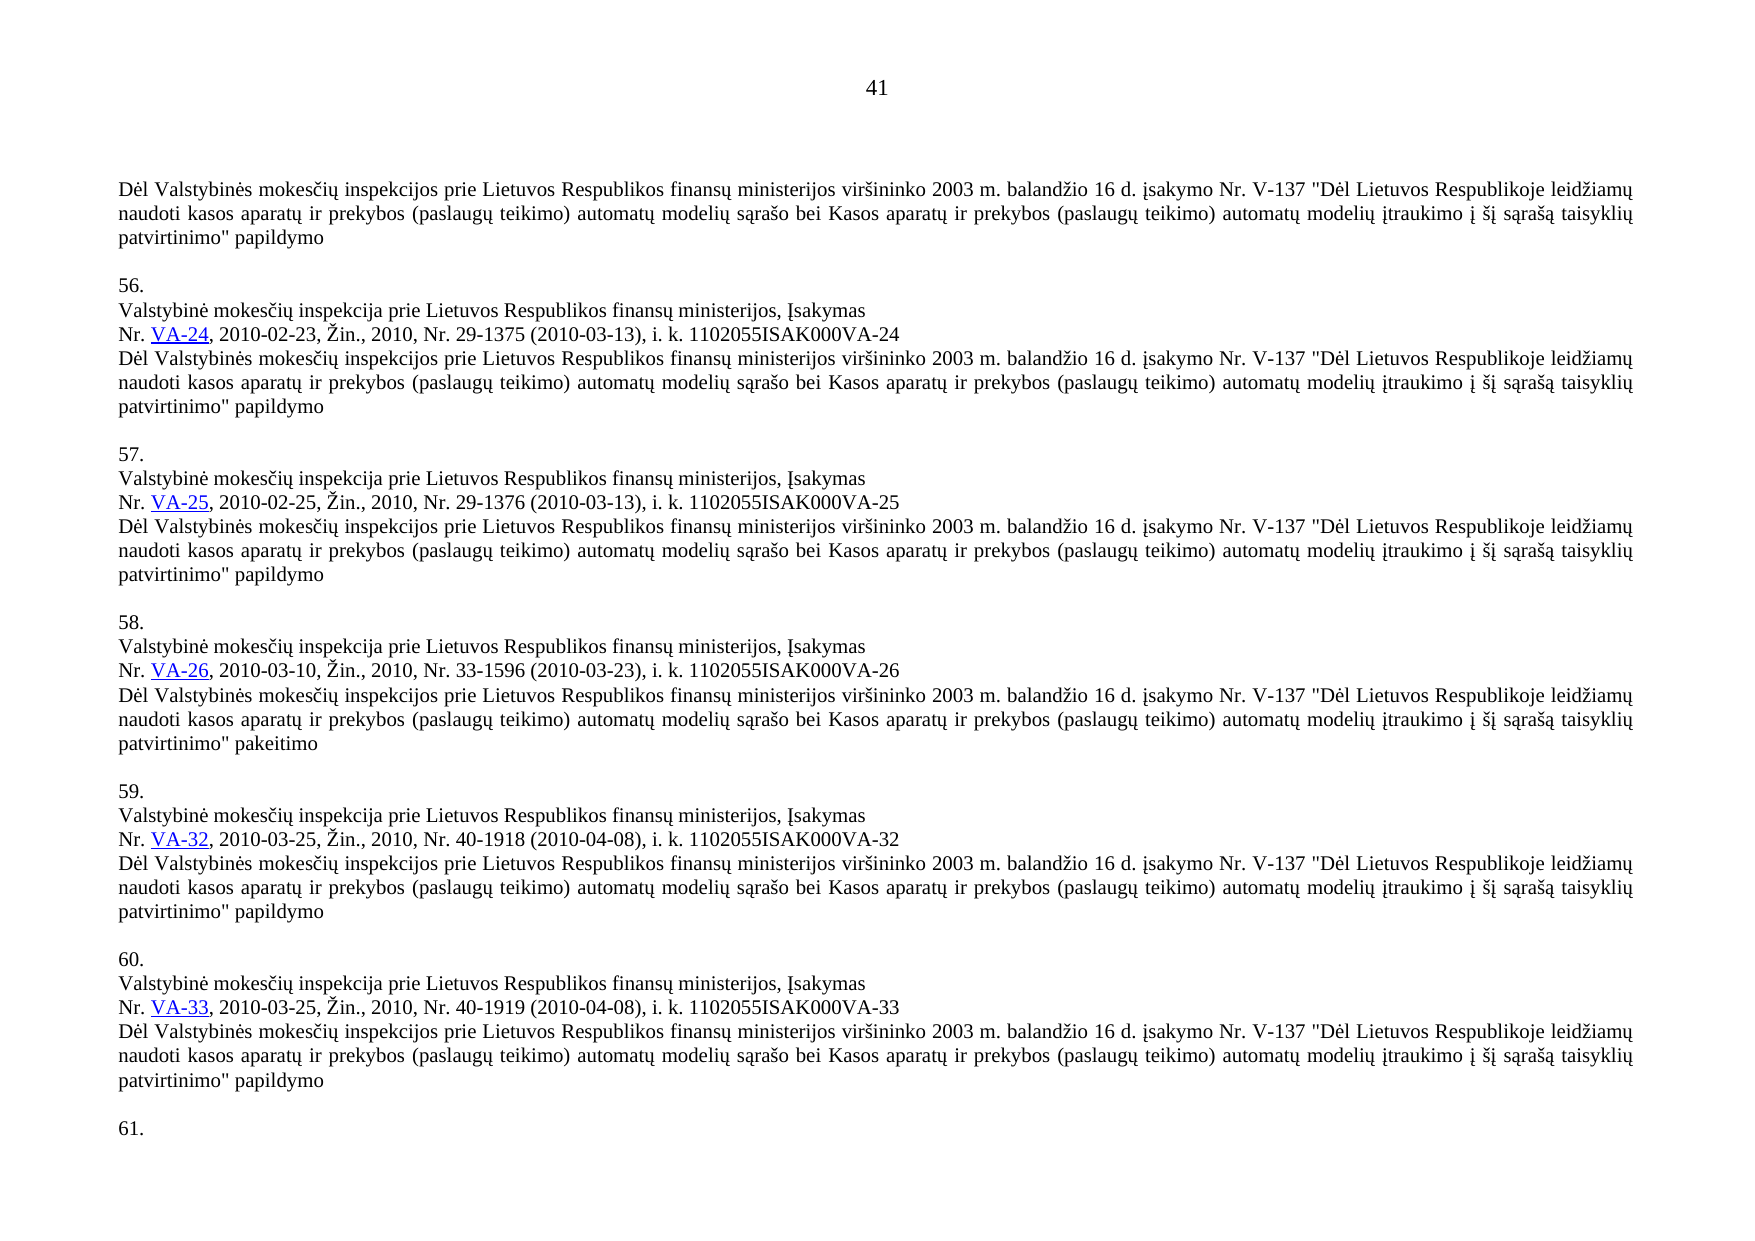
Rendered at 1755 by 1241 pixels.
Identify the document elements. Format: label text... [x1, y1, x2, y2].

text 58. [118, 610, 1636, 634]
text Dėl Valstybinės mokesčių inspekcijos prie Lietuvos Respublikos finansų ministerijos viršininko 2003 m. balandžio 16 d. įsakymo Nr. V-137 "Dėl Lietuvos Respublikoje leidžiamų naudoti kasos aparatų ir prekybos (paslaugų teikimo) automatų modelių sąrašo bei Kasos aparatų ir prekybos (paslaugų teikimo) automatų modelių įtraukimo į šį sąrašą taisyklių patvirtinimo" papildymo [118, 851, 1636, 923]
text Dėl Valstybinės mokesčių inspekcijos prie Lietuvos Respublikos finansų ministerijos viršininko 2003 m. balandžio 16 d. įsakymo Nr. V-137 "Dėl Lietuvos Respublikoje leidžiamų naudoti kasos aparatų ir prekybos (paslaugų teikimo) automatų modelių sąrašo bei Kasos aparatų ir prekybos (paslaugų teikimo) automatų modelių įtraukimo į šį sąrašą taisyklių patvirtinimo" papildymo [118, 514, 1636, 586]
text 56. [118, 273, 1636, 297]
text Dėl Valstybinės mokesčių inspekcijos prie Lietuvos Respublikos finansų ministerijos viršininko 2003 m. balandžio 16 d. įsakymo Nr. V-137 "Dėl Lietuvos Respublikoje leidžiamų naudoti kasos aparatų ir prekybos (paslaugų teikimo) automatų modelių sąrašo bei Kasos aparatų ir prekybos (paslaugų teikimo) automatų modelių įtraukimo į šį sąrašą taisyklių patvirtinimo" papildymo [118, 1019, 1636, 1092]
text Dėl Valstybinės mokesčių inspekcijos prie Lietuvos Respublikos finansų ministerijos viršininko 2003 m. balandžio 16 d. įsakymo Nr. V-137 "Dėl Lietuvos Respublikoje leidžiamų naudoti kasos aparatų ir prekybos (paslaugų teikimo) automatų modelių sąrašo bei Kasos aparatų ir prekybos (paslaugų teikimo) automatų modelių įtraukimo į šį sąrašą taisyklių patvirtinimo" papildymo [118, 346, 1636, 418]
text Valstybinė mokesčių inspekcija prie Lietuvos Respublikos finansų ministerijos, Įsakymas [118, 634, 1636, 658]
text Nr. VA-25, 2010-02-25, Žin., 2010, Nr. 29-1376 (2010-03-13), i. k. 1102055ISAK000VA-25 [118, 490, 1636, 514]
text 60. [118, 947, 1636, 971]
text Nr. VA-24, 2010-02-23, Žin., 2010, Nr. 29-1375 (2010-03-13), i. k. 1102055ISAK000VA-24 [118, 322, 1636, 346]
text 61. [118, 1116, 1636, 1140]
text Nr. VA-32, 2010-03-25, Žin., 2010, Nr. 40-1918 (2010-04-08), i. k. 1102055ISAK000VA-32 [118, 827, 1636, 851]
text Valstybinė mokesčių inspekcija prie Lietuvos Respublikos finansų ministerijos, Įsakymas [118, 297, 1636, 322]
text Dėl Valstybinės mokesčių inspekcijos prie Lietuvos Respublikos finansų ministerijos viršininko 2003 m. balandžio 16 d. įsakymo Nr. V-137 "Dėl Lietuvos Respublikoje leidžiamų naudoti kasos aparatų ir prekybos (paslaugų teikimo) automatų modelių sąrašo bei Kasos aparatų ir prekybos (paslaugų teikimo) automatų modelių įtraukimo į šį sąrašą taisyklių patvirtinimo" pakeitimo [118, 682, 1636, 755]
text Valstybinė mokesčių inspekcija prie Lietuvos Respublikos finansų ministerijos, Įsakymas [118, 971, 1636, 995]
text Valstybinė mokesčių inspekcija prie Lietuvos Respublikos finansų ministerijos, Įsakymas [118, 803, 1636, 827]
text Valstybinė mokesčių inspekcija prie Lietuvos Respublikos finansų ministerijos, Įsakymas [118, 466, 1636, 490]
text Dėl Valstybinės mokesčių inspekcijos prie Lietuvos Respublikos finansų ministerijos viršininko 2003 m. balandžio 16 d. įsakymo Nr. V-137 "Dėl Lietuvos Respublikoje leidžiamų naudoti kasos aparatų ir prekybos (paslaugų teikimo) automatų modelių sąrašo bei Kasos aparatų ir prekybos (paslaugų teikimo) automatų modelių įtraukimo į šį sąrašą taisyklių patvirtinimo" papildymo [118, 177, 1636, 249]
text Nr. VA-33, 2010-03-25, Žin., 2010, Nr. 40-1919 (2010-04-08), i. k. 1102055ISAK000VA-33 [118, 995, 1636, 1019]
text 57. [118, 442, 1636, 466]
text Nr. VA-26, 2010-03-10, Žin., 2010, Nr. 33-1596 (2010-03-23), i. k. 1102055ISAK000VA-26 [118, 658, 1636, 682]
text 59. [118, 779, 1636, 803]
